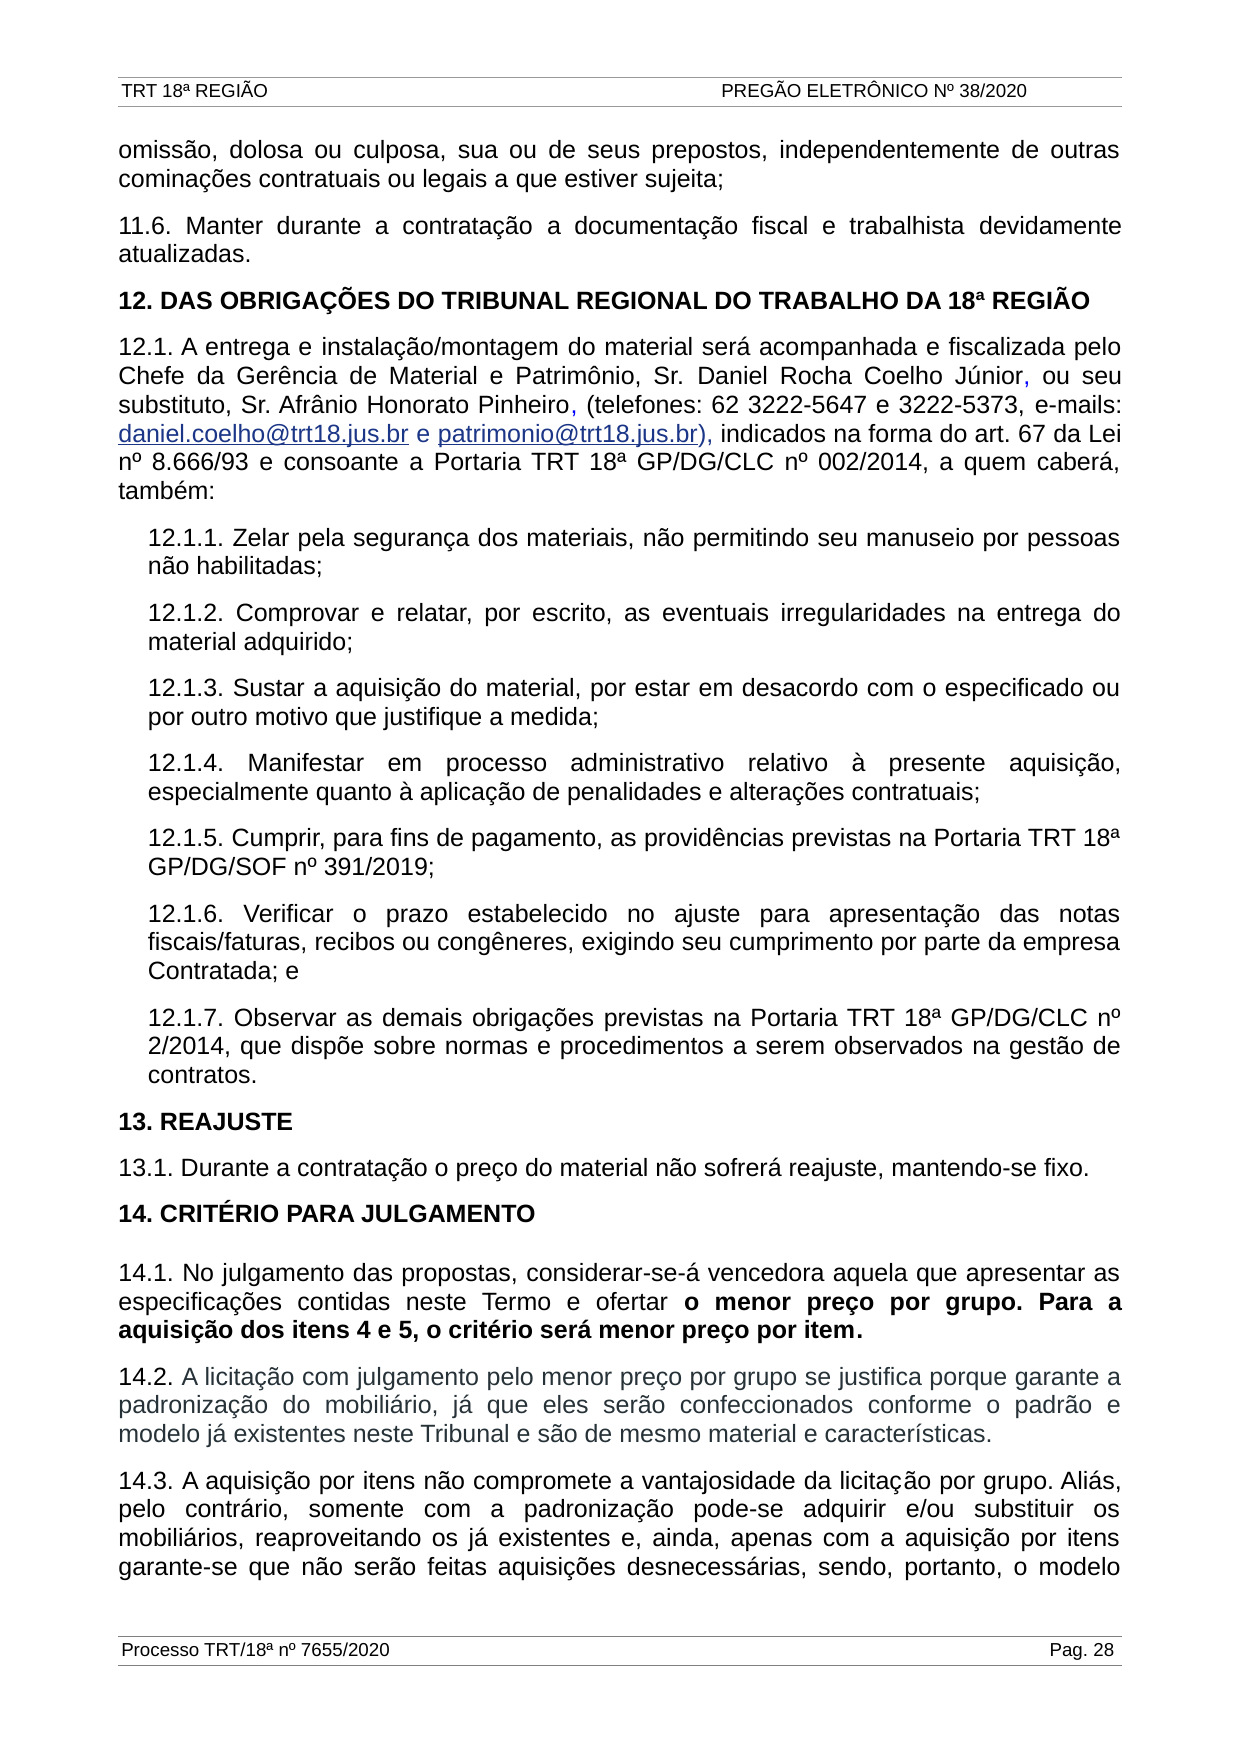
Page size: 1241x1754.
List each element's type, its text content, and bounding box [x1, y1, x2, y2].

text 12.1.1. Zelar pela segurança dos materiais, não permitindo seu manuseio por pessoas não habilitadas; [148, 523, 1122, 580]
text omissão, dolosa ou culposa, sua ou de seus prepostos, independentemente de outras cominações contratuais ou legais a que estiver sujeita; [118, 136, 1122, 193]
text 11.6. Manter durante a contratação a documentação fiscal e trabalhista devidamente atualizadas. [118, 211, 1122, 268]
text 14.3. A aquisição por itens não compromete a vantajosidade da licitação por grupo. Aliás, pelo contrário, somente com a padronização pode-se adquirir e/ou substituir os mobiliários, reaproveitando os já existentes e, ainda, apenas com a aquisição por itens garante-se que não serão feitas aquisições desnecessárias, sendo, portanto, o modelo [118, 1466, 1122, 1581]
text 14.2. A licitação com julgamento pelo menor preço por grupo se justifica porque garante a padronização do mobiliário, já que eles serão confeccionados conforme o padrão e modelo já existentes neste Tribunal e são de mesmo material e características. [118, 1362, 1122, 1448]
text 12.1.2. Comprovar e relatar, por escrito, as eventuais irregularidades na entrega do material adquirido; [148, 598, 1122, 655]
text 12.1. A entrega e instalação/montagem do material será acompanhada e fiscalizada pelo Chefe da Gerência de Material e Patrimônio, Sr. Daniel Rocha Coelho Júnior, ou seu substituto, Sr. Afrânio Honorato Pinheiro, (telefones: 62 3222-5647 e 3222-5373, e-mails: daniel.coelho@trt18.jus.br e patrimonio@trt18.jus.br), indicados na forma do art. 67 da Lei nº 8.666/93 e consoante a Portaria TRT 18ª GP/DG/CLC nº 002/2014, a quem caberá, também: [118, 332, 1122, 505]
text 12.1.5. Cumprir, para fins de pagamento, as providências previstas na Portaria TRT 18ª GP/DG/SOF nº 391/2019; [148, 823, 1122, 881]
text 12.1.7. Observar as demais obrigações previstas na Portaria TRT 18ª GP/DG/CLC nº 2/2014, que dispõe sobre normas e procedimentos a serem observados na gestão de contratos. [148, 1003, 1122, 1089]
text 13.1. Durante a contratação o preço do material não sofrerá reajuste, mantendo-se fixo. [118, 1153, 1122, 1182]
text 14. CRITÉRIO PARA JULGAMENTO [118, 1199, 1122, 1228]
text 12. DAS OBRIGAÇÕES DO TRIBUNAL REGIONAL DO TRABALHO DA 18ª REGIÃO [118, 286, 1122, 315]
text 12.1.4. Manifestar em processo administrativo relativo à presente aquisição, especialmente quanto à aplicação de penalidades e alterações contratuais; [148, 748, 1122, 806]
text 14.1. No julgamento das propostas, considerar-se-á vencedora aquela que apresentar as especificações contidas neste Termo e ofertar o menor preço por grupo. Para a aquisição dos itens 4 e 5, o critério será menor preço por item. [118, 1258, 1122, 1344]
text 13. REAJUSTE [118, 1107, 1122, 1135]
text 12.1.6. Verificar o prazo estabelecido no ajuste para apresentação das notas fiscais/faturas, recibos ou congêneres, exigindo seu cumprimento por parte da empresa Contratada; e [148, 899, 1122, 985]
text 12.1.3. Sustar a aquisição do material, por estar em desacordo com o especificado ou por outro motivo que justifique a medida; [148, 673, 1122, 731]
